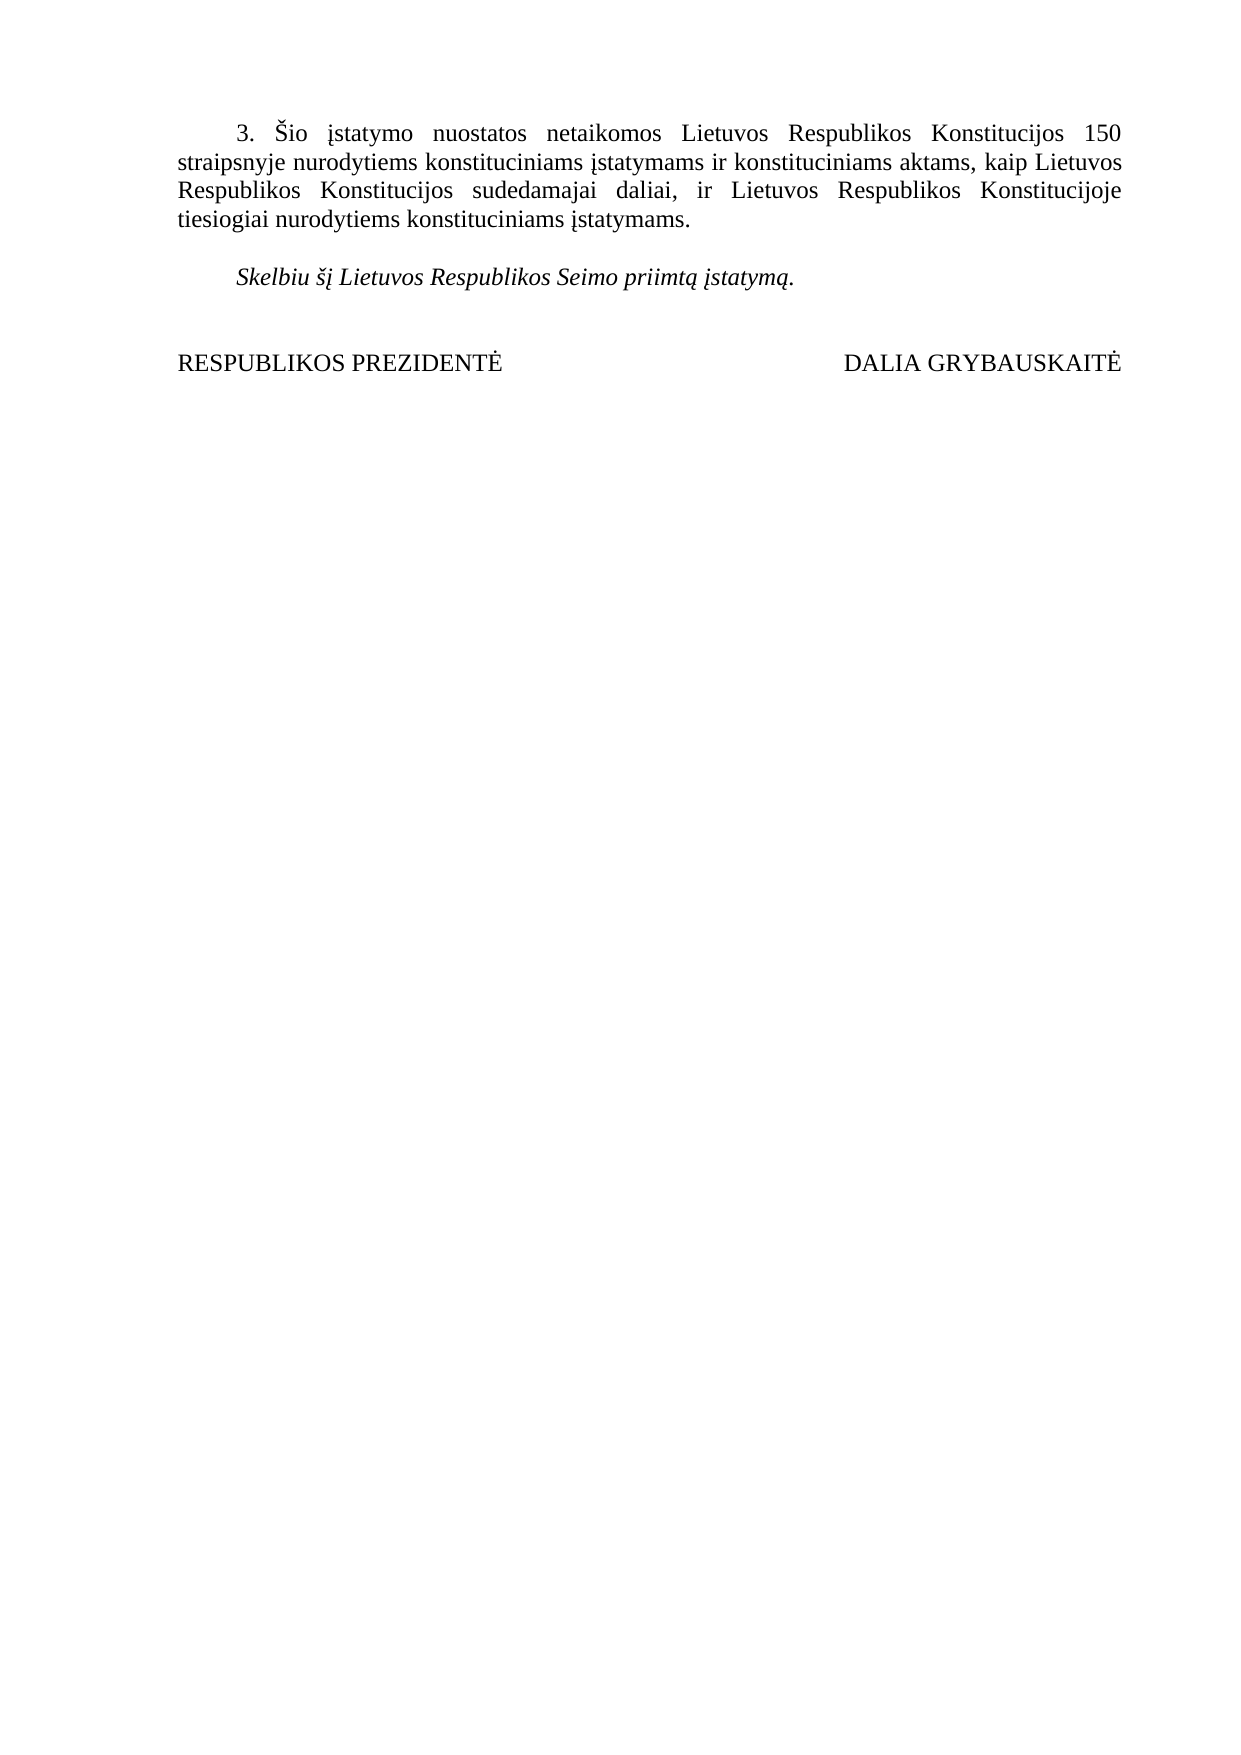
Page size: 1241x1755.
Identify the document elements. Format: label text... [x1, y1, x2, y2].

text 3. Šio įstatymo nuostatos netaikomos Lietuvos Respublikos Konstitucijos 150 straipsnyje nurodytiems konstituciniams įstatymams ir konstituciniams aktams, kaip Lietuvos Respublikos Konstitucijos sudedamajai daliai, ir Lietuvos Respublikos Konstitucijoje tiesiogiai nurodytiems konstituciniams įstatymams. [177, 118, 1122, 233]
text RESPUBLIKOS PREZIDENTĖ DALIA GRYBAUSKAITĖ [177, 348, 1122, 377]
text Skelbiu šį Lietuvos Respublikos Seimo priimtą įstatymą. [177, 262, 1122, 291]
